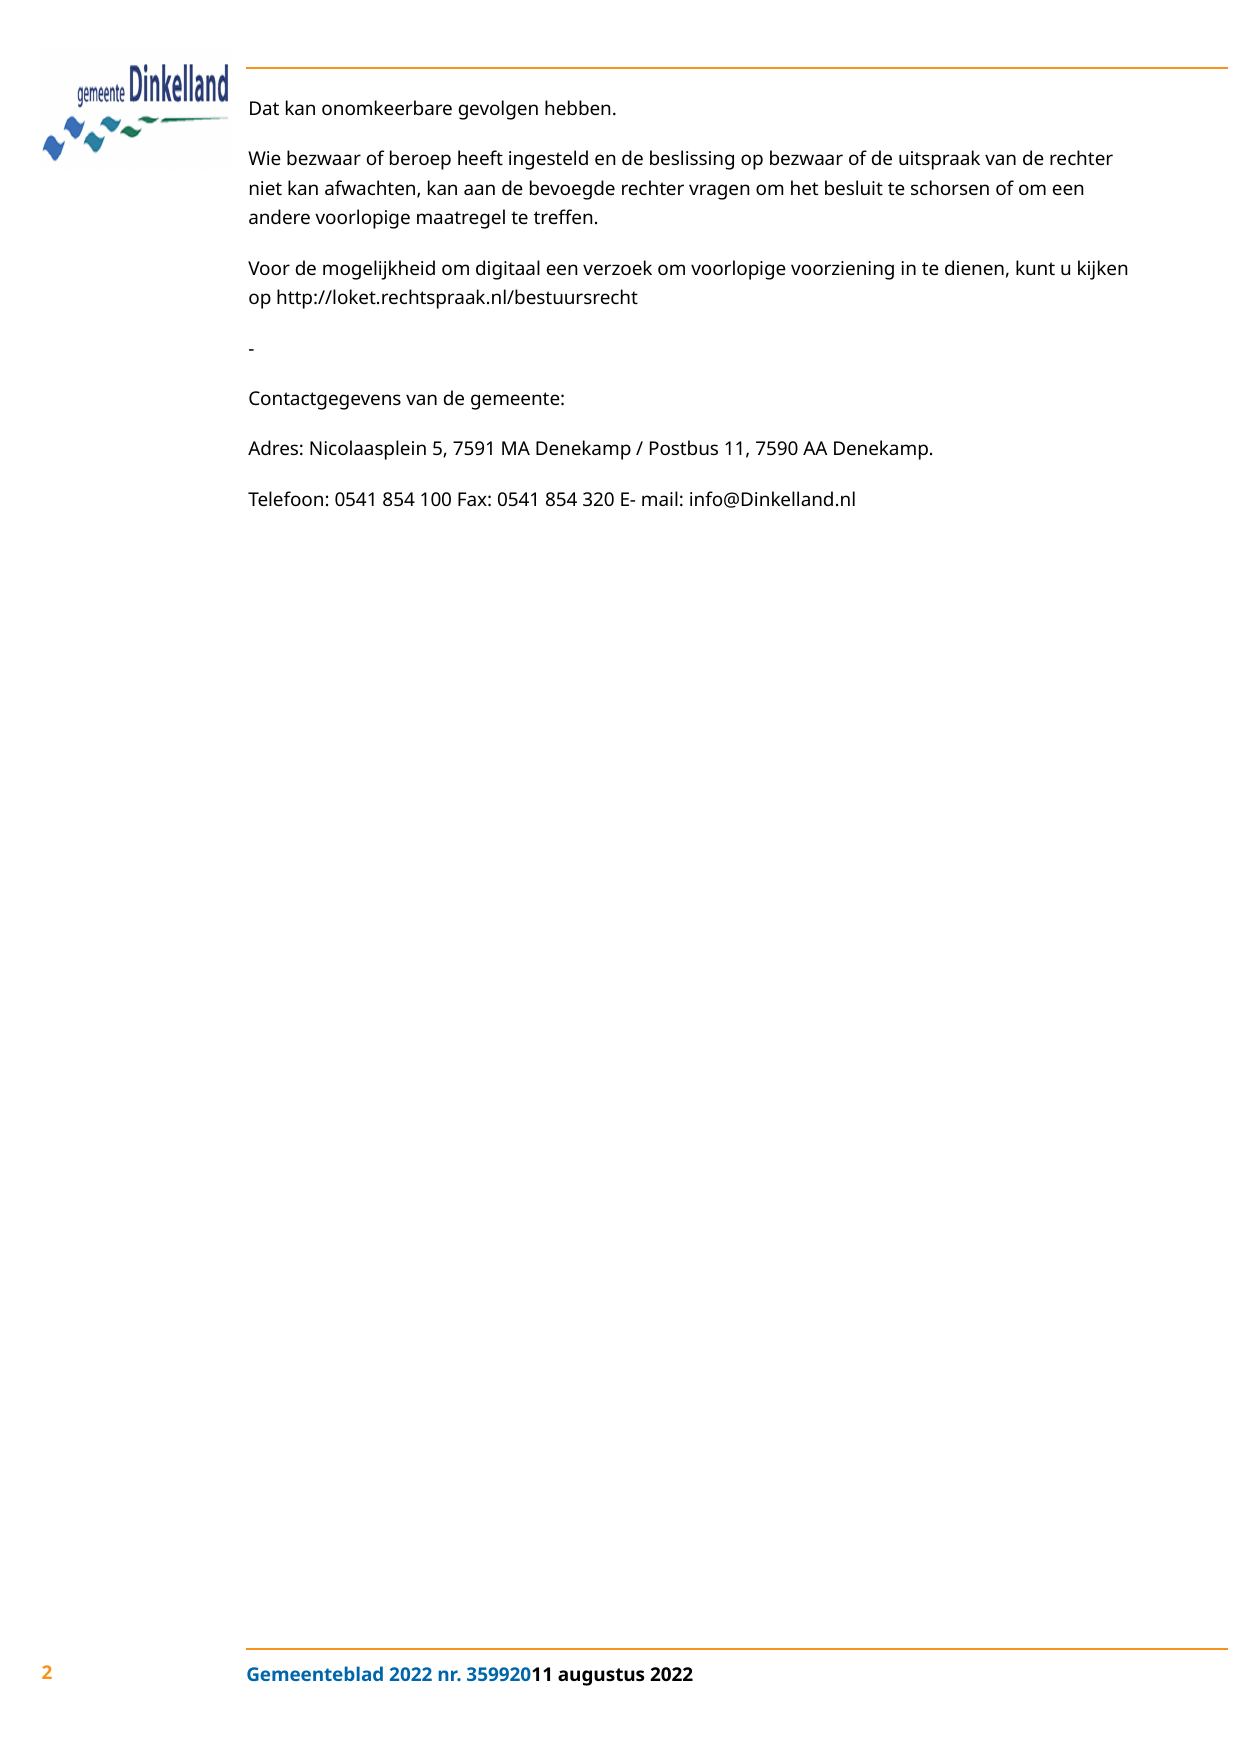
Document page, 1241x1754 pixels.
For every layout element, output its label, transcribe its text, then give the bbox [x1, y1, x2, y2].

text Contactgegevens van de gemeente: [248, 385, 1152, 411]
picture [41, 47, 231, 172]
text Dat kan onomkeerbare gevolgen hebben. [248, 95, 1152, 121]
text Adres: Nicolaasplein 5, 7591 MA Denekamp / Postbus 11, 7590 AA Denekamp. [248, 436, 1152, 461]
text Telefoon: 0541 854 100 Fax: 0541 854 320 E- mail: info@Dinkelland.nl [248, 486, 1152, 512]
text Wie bezwaar of beroep heeft ingesteld en de beslissing op bezwaar of de uitspraak van de rechter niet kan afwachten, kan aan de bevoegde rechter vragen om het besluit te schorsen of om een andere voorlopige maatregel te treffen. [248, 145, 1152, 230]
text Voor de mogelijkheid om digitaal een verzoek om voorlopige voorziening in te dienen, kunt u kijken op http://loket.rechtspraak.nl/bestuursrecht [248, 255, 1152, 310]
text - [248, 335, 1152, 361]
